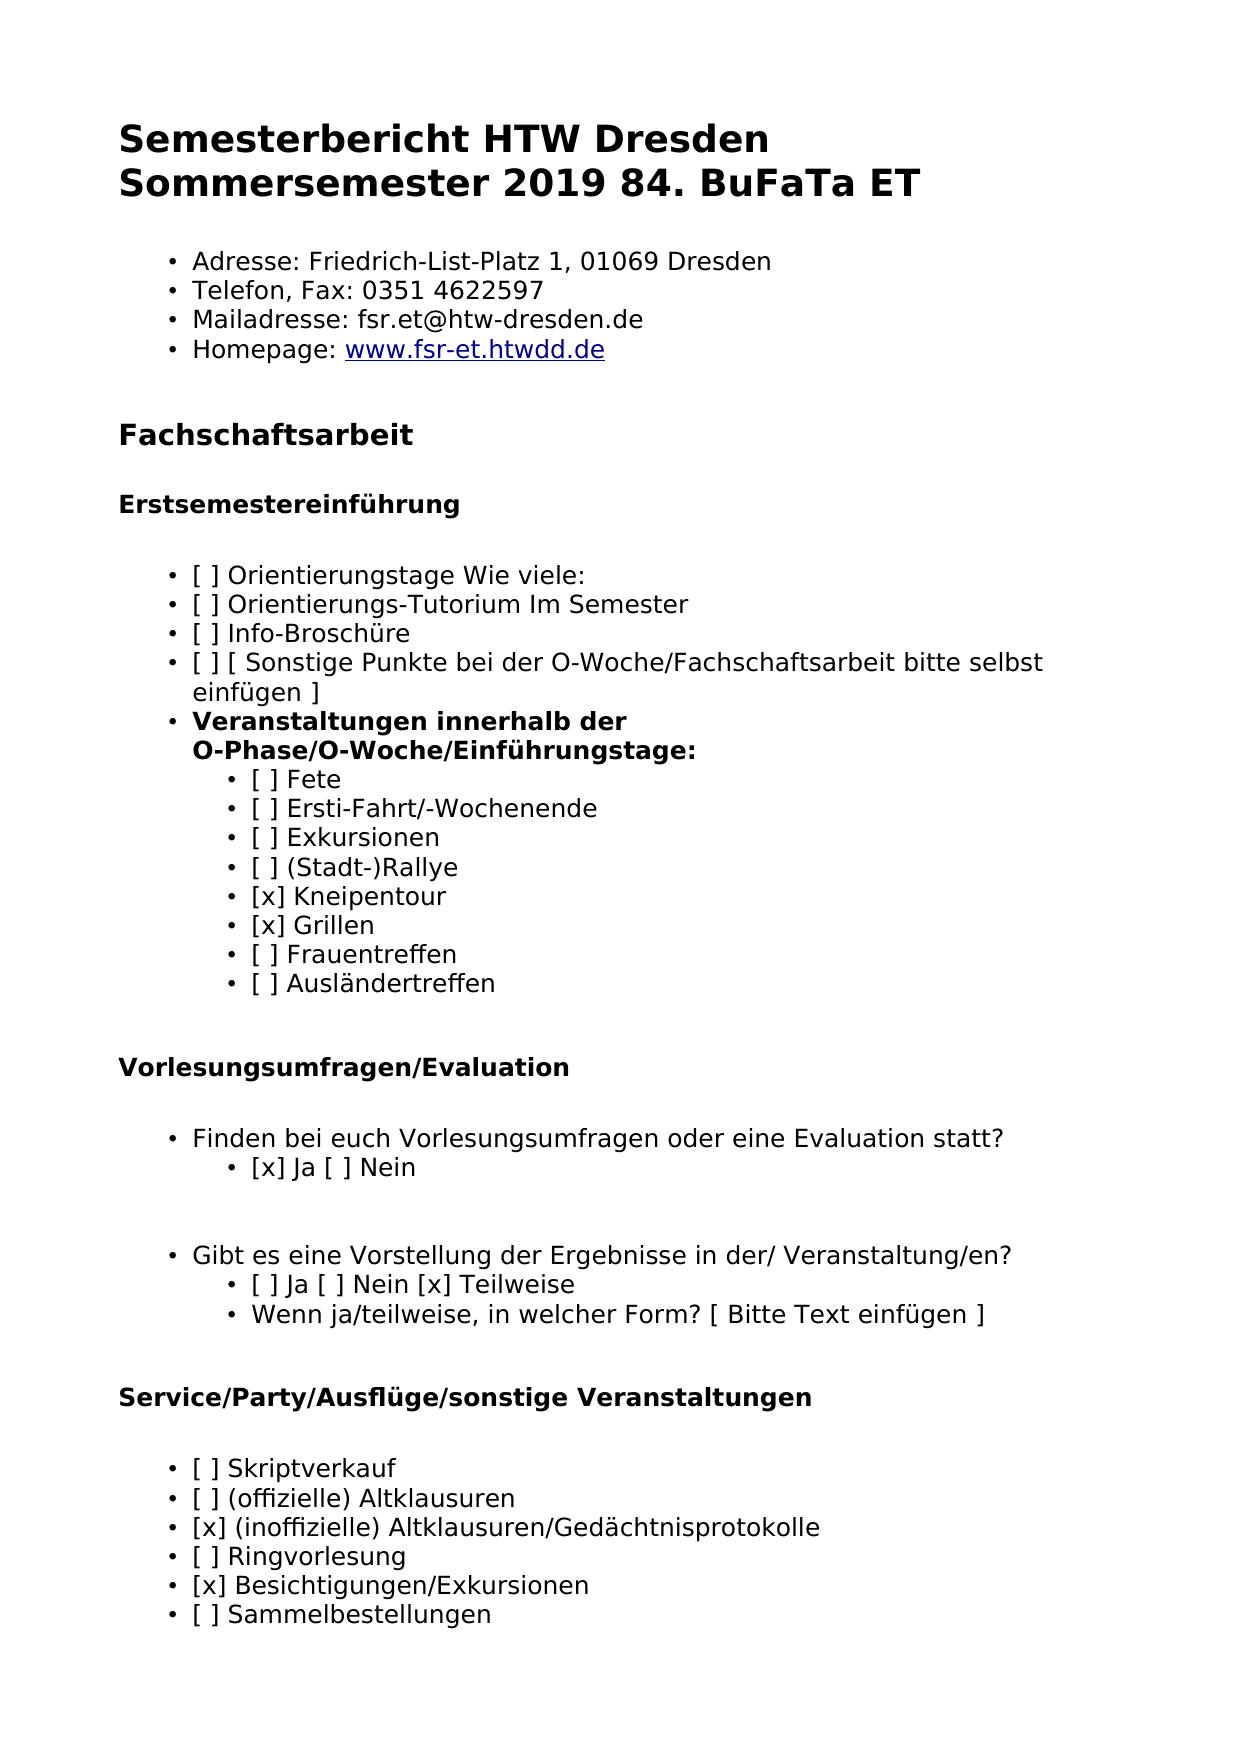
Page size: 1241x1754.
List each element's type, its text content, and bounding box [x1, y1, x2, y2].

list [ ] Orientierungstage Wie viele: [177, 561, 1122, 590]
list [x] (inoffizielle) Altklausuren/Gedächtnisprotokolle [177, 1513, 1122, 1542]
list [ ] Sammelbestellungen [177, 1601, 1122, 1630]
list [ ] Exkursionen [236, 824, 1122, 853]
subtitle Erstsemestereinführung [118, 490, 1122, 519]
list [x] Grillen [236, 911, 1122, 940]
list Gibt es eine Vorstellung der Ergebnisse in der/ Veranstaltung/en? [177, 1242, 1122, 1271]
list [ ] Info-Broschüre [177, 619, 1122, 649]
list [ ] Ausländertreffen [236, 969, 1122, 999]
subtitle Fachschaftsarbeit [118, 418, 1122, 452]
list [x] Besichtigungen/Exkursionen [177, 1571, 1122, 1601]
list [ ] Frauentreffen [236, 940, 1122, 969]
list [ ] Orientierungs-Tutorium Im Semester [177, 590, 1122, 619]
list [ ] Ringvorlesung [177, 1542, 1122, 1571]
list Adresse: Friedrich-List-Platz 1, 01069 Dresden [177, 247, 1122, 277]
list [ ] (offizielle) Altklausuren [177, 1484, 1122, 1513]
list [ ] [ Sonstige Punkte bei der O-Woche/Fachschaftsarbeit bitte selbst einfügen ] [177, 649, 1122, 707]
subtitle Service/Party/Ausflüge/sonstige Veranstaltungen [118, 1383, 1122, 1413]
list [ ] Fete [236, 765, 1122, 794]
list Finden bei euch Vorlesungsumfragen oder eine Evaluation statt? [177, 1124, 1122, 1153]
list [ ] Skriptverkauf [177, 1455, 1122, 1484]
list [ ] Ja [ ] Nein [x] Teilweise [236, 1271, 1122, 1300]
list [ ] Ersti-Fahrt/-Wochenende [236, 794, 1122, 824]
list Veranstaltungen innerhalb der O-Phase/O-Woche/Einführungstage: [177, 707, 1122, 765]
subtitle Vorlesungsumfragen/Evaluation [118, 1053, 1122, 1082]
subtitle Semesterbericht HTW Dresden Sommersemester 2019 84. BuFaTa ET [118, 118, 1122, 205]
list [x] Ja [ ] Nein [236, 1153, 1122, 1183]
list Mailadresse: fsr.et@htw-dresden.de [177, 306, 1122, 335]
list [x] Kneipentour [236, 882, 1122, 911]
list Wenn ja/teilweise, in welcher Form? [ Bitte Text einfügen ] [236, 1300, 1122, 1329]
list Homepage: www.fsr-et.htwdd.de [177, 335, 1122, 364]
list [ ] (Stadt-)Rallye [236, 853, 1122, 882]
list Telefon, Fax: 0351 4622597 [177, 277, 1122, 306]
